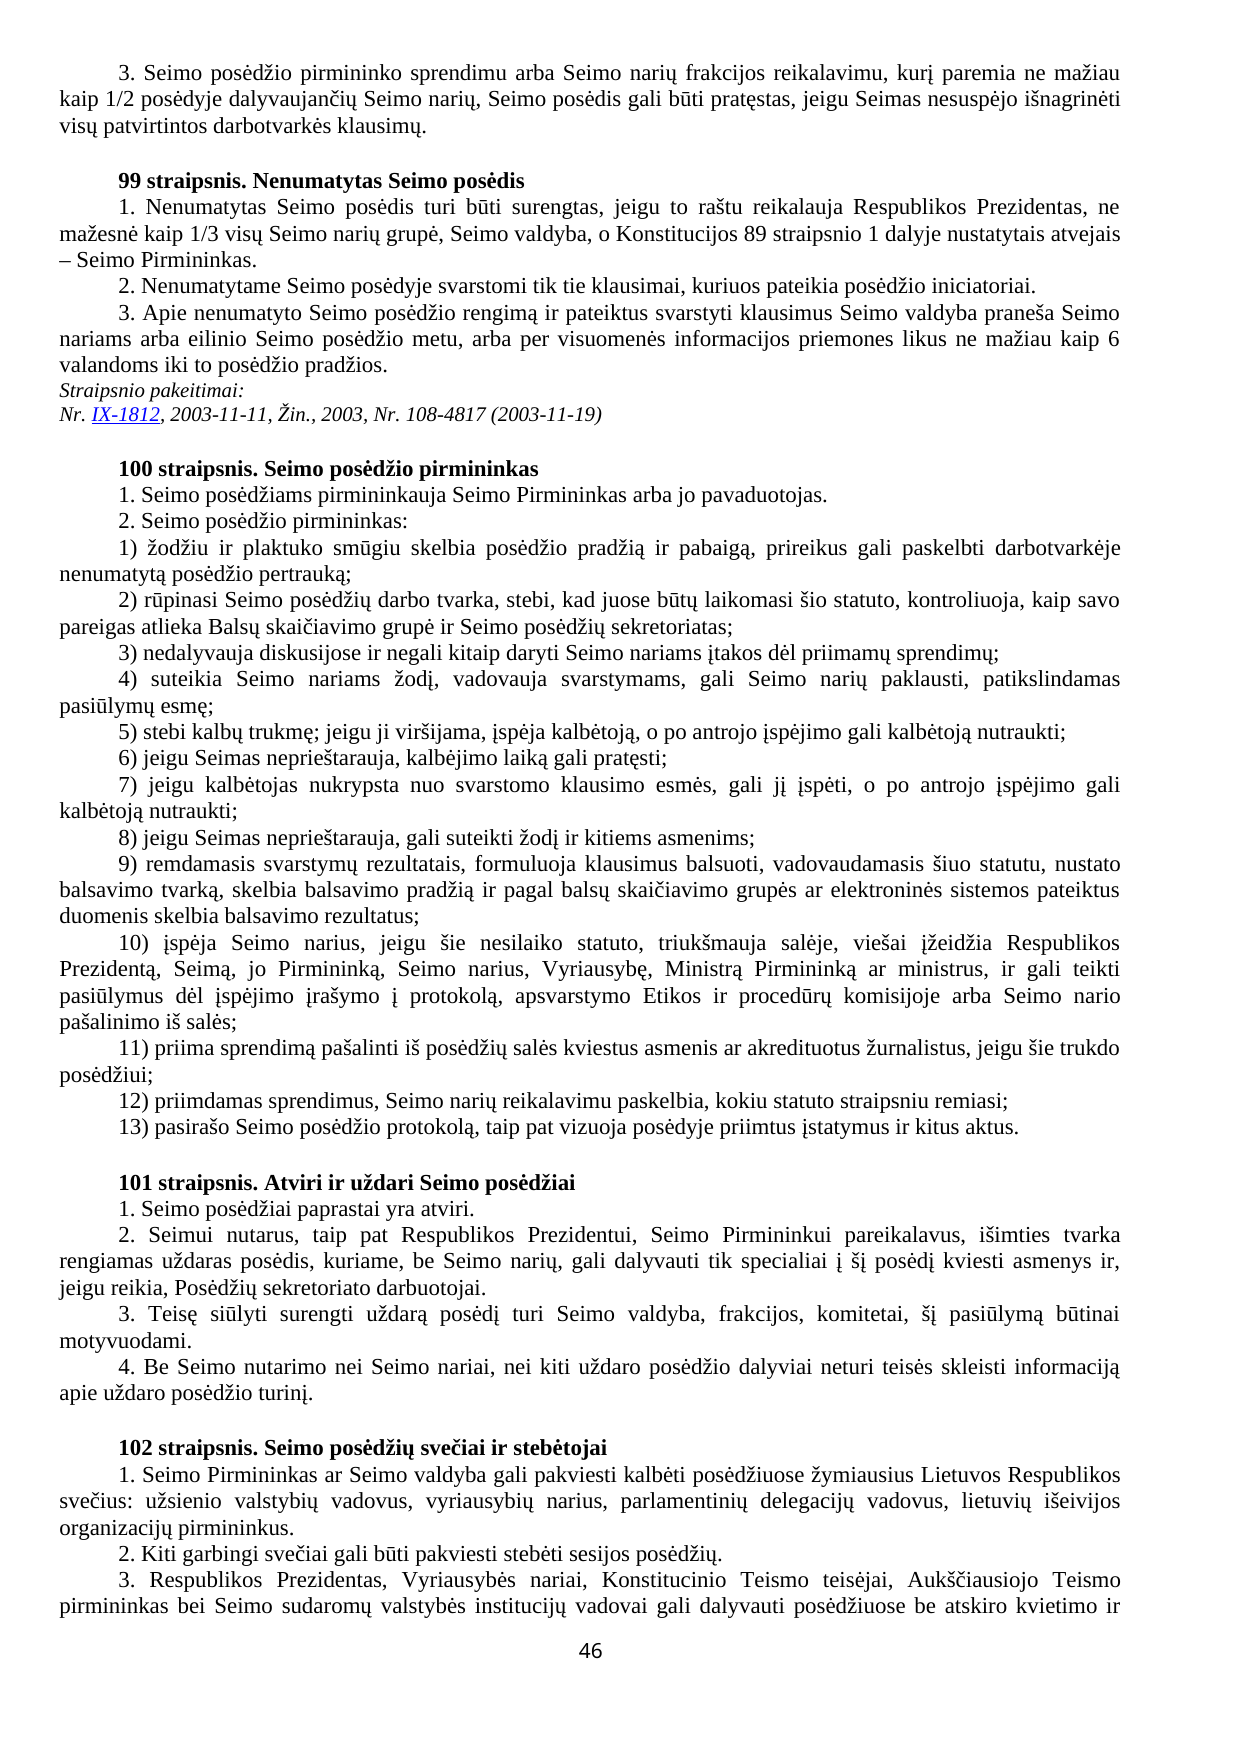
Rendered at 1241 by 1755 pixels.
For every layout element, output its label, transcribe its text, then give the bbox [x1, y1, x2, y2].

text 13) pasirašo Seimo posėdžio protokolą, taip pat vizuoja posėdyje priimtus įstatymus ir kitus aktus. [59, 1113, 1122, 1140]
text 3. Respublikos Prezidentas, Vyriausybės nariai, Konstitucinio Teismo teisėjai, Aukščiausiojo Teismo pirmininkas bei Seimo sudaromų valstybės institucijų vadovai gali dalyvauti posėdžiuose be atskiro kvietimo ir [59, 1566, 1122, 1619]
text 2. Seimui nutarus, taip pat Respublikos Prezidentui, Seimo Pirmininkui pareikalavus, išimties tvarka rengiamas uždaras posėdis, kuriame, be Seimo narių, gali dalyvauti tik specialiai į šį posėdį kviesti asmenys ir, jeigu reikia, Posėdžių sekretoriato darbuotojai. [59, 1221, 1122, 1300]
text 101 straipsnis. Atviri ir uždari Seimo posėdžiai [59, 1168, 1122, 1195]
text Straipsnio pakeitimai: [59, 378, 1122, 402]
text 2) rūpinasi Seimo posėdžių darbo tvarka, stebi, kad juose būtų laikomasi šio statuto, kontroliuoja, kaip savo pareigas atlieka Balsų skaičiavimo grupė ir Seimo posėdžių sekretoriatas; [59, 586, 1122, 639]
text 3. Seimo posėdžio pirmininko sprendimu arba Seimo narių frakcijos reikalavimu, kurį paremia ne mažiau kaip 1/2 posėdyje dalyvaujančių Seimo narių, Seimo posėdis gali būti pratęstas, jeigu Seimas nesuspėjo išnagrinėti visų patvirtintos darbotvarkės klausimų. [59, 59, 1122, 138]
text 8) jeigu Seimas neprieštarauja, gali suteikti žodį ir kitiems asmenims; [59, 823, 1122, 850]
text 2. Nenumatytame Seimo posėdyje svarstomi tik tie klausimai, kuriuos pateikia posėdžio iniciatoriai. [59, 272, 1122, 299]
text 2. Seimo posėdžio pirmininkas: [59, 507, 1122, 534]
text 3) nedalyvauja diskusijose ir negali kitaip daryti Seimo nariams įtakos dėl priimamų sprendimų; [59, 639, 1122, 665]
text 1. Seimo posėdžiams pirmininkauja Seimo Pirmininkas arba jo pavaduotojas. [59, 481, 1122, 507]
text 2. Kiti garbingi svečiai gali būti pakviesti stebėti sesijos posėdžių. [59, 1540, 1122, 1566]
text 4) suteikia Seimo nariams žodį, vadovauja svarstymams, gali Seimo narių paklausti, patikslindamas pasiūlymų esmę; [59, 665, 1122, 718]
text 9) remdamasis svarstymų rezultatais, formuluoja klausimus balsuoti, vadovaudamasis šiuo statutu, nustato balsavimo tvarką, skelbia balsavimo pradžią ir pagal balsų skaičiavimo grupės ar elektroninės sistemos pateiktus duomenis skelbia balsavimo rezultatus; [59, 850, 1122, 929]
text 3. Apie nenumatyto Seimo posėdžio rengimą ir pateiktus svarstyti klausimus Seimo valdyba praneša Seimo nariams arba eilinio Seimo posėdžio metu, arba per visuomenės informacijos priemones likus ne mažiau kaip 6 valandoms iki to posėdžio pradžios. [59, 299, 1122, 378]
text 6) jeigu Seimas neprieštarauja, kalbėjimo laiką gali pratęsti; [59, 744, 1122, 771]
text 12) priimdamas sprendimus, Seimo narių reikalavimu paskelbia, kokiu statuto straipsniu remiasi; [59, 1087, 1122, 1113]
text 100 straipsnis. Seimo posėdžio pirmininkas [59, 454, 1122, 481]
text 102 straipsnis. Seimo posėdžių svečiai ir stebėtojai [59, 1434, 1122, 1461]
text 7) jeigu kalbėtojas nukrypsta nuo svarstomo klausimo esmės, gali jį įspėti, o po antrojo įspėjimo gali kalbėtoją nutraukti; [59, 771, 1122, 823]
text 5) stebi kalbų trukmę; jeigu ji viršijama, įspėja kalbėtoją, o po antrojo įspėjimo gali kalbėtoją nutraukti; [59, 718, 1122, 744]
text 10) įspėja Seimo narius, jeigu šie nesilaiko statuto, triukšmauja salėje, viešai įžeidžia Respublikos Prezidentą, Seimą, jo Pirmininką, Seimo narius, Vyriausybę, Ministrą Pirmininką ar ministrus, ir gali teikti pasiūlymus dėl įspėjimo įrašymo į protokolą, apsvarstymo Etikos ir procedūrų komisijoje arba Seimo nario pašalinimo iš salės; [59, 929, 1122, 1034]
text 4. Be Seimo nutarimo nei Seimo nariai, nei kiti uždaro posėdžio dalyviai neturi teisės skleisti informaciją apie uždaro posėdžio turinį. [59, 1353, 1122, 1406]
text 1) žodžiu ir plaktuko smūgiu skelbia posėdžio pradžią ir pabaigą, prireikus gali paskelbti darbotvarkėje nenumatytą posėdžio pertrauką; [59, 534, 1122, 586]
text 1. Seimo Pirmininkas ar Seimo valdyba gali pakviesti kalbėti posėdžiuose žymiausius Lietuvos Respublikos svečius: užsienio valstybių vadovus, vyriausybių narius, parlamentinių delegacijų vadovus, lietuvių išeivijos organizacijų pirmininkus. [59, 1461, 1122, 1540]
text Nr. IX-1812, 2003-11-11, Žin., 2003, Nr. 108-4817 (2003-11-19) [59, 402, 1122, 426]
text 11) priima sprendimą pašalinti iš posėdžių salės kviestus asmenis ar akredituotus žurnalistus, jeigu šie trukdo posėdžiui; [59, 1034, 1122, 1087]
text 1. Seimo posėdžiai paprastai yra atviri. [59, 1195, 1122, 1221]
text 1. Nenumatytas Seimo posėdis turi būti surengtas, jeigu to raštu reikalauja Respublikos Prezidentas, ne mažesnė kaip 1/3 visų Seimo narių grupė, Seimo valdyba, o Konstitucijos 89 straipsnio 1 dalyje nustatytais atvejais – Seimo Pirmininkas. [59, 193, 1122, 272]
text 99 straipsnis. Nenumatytas Seimo posėdis [59, 167, 1122, 193]
text 3. Teisę siūlyti surengti uždarą posėdį turi Seimo valdyba, frakcijos, komitetai, šį pasiūlymą būtinai motyvuodami. [59, 1300, 1122, 1353]
